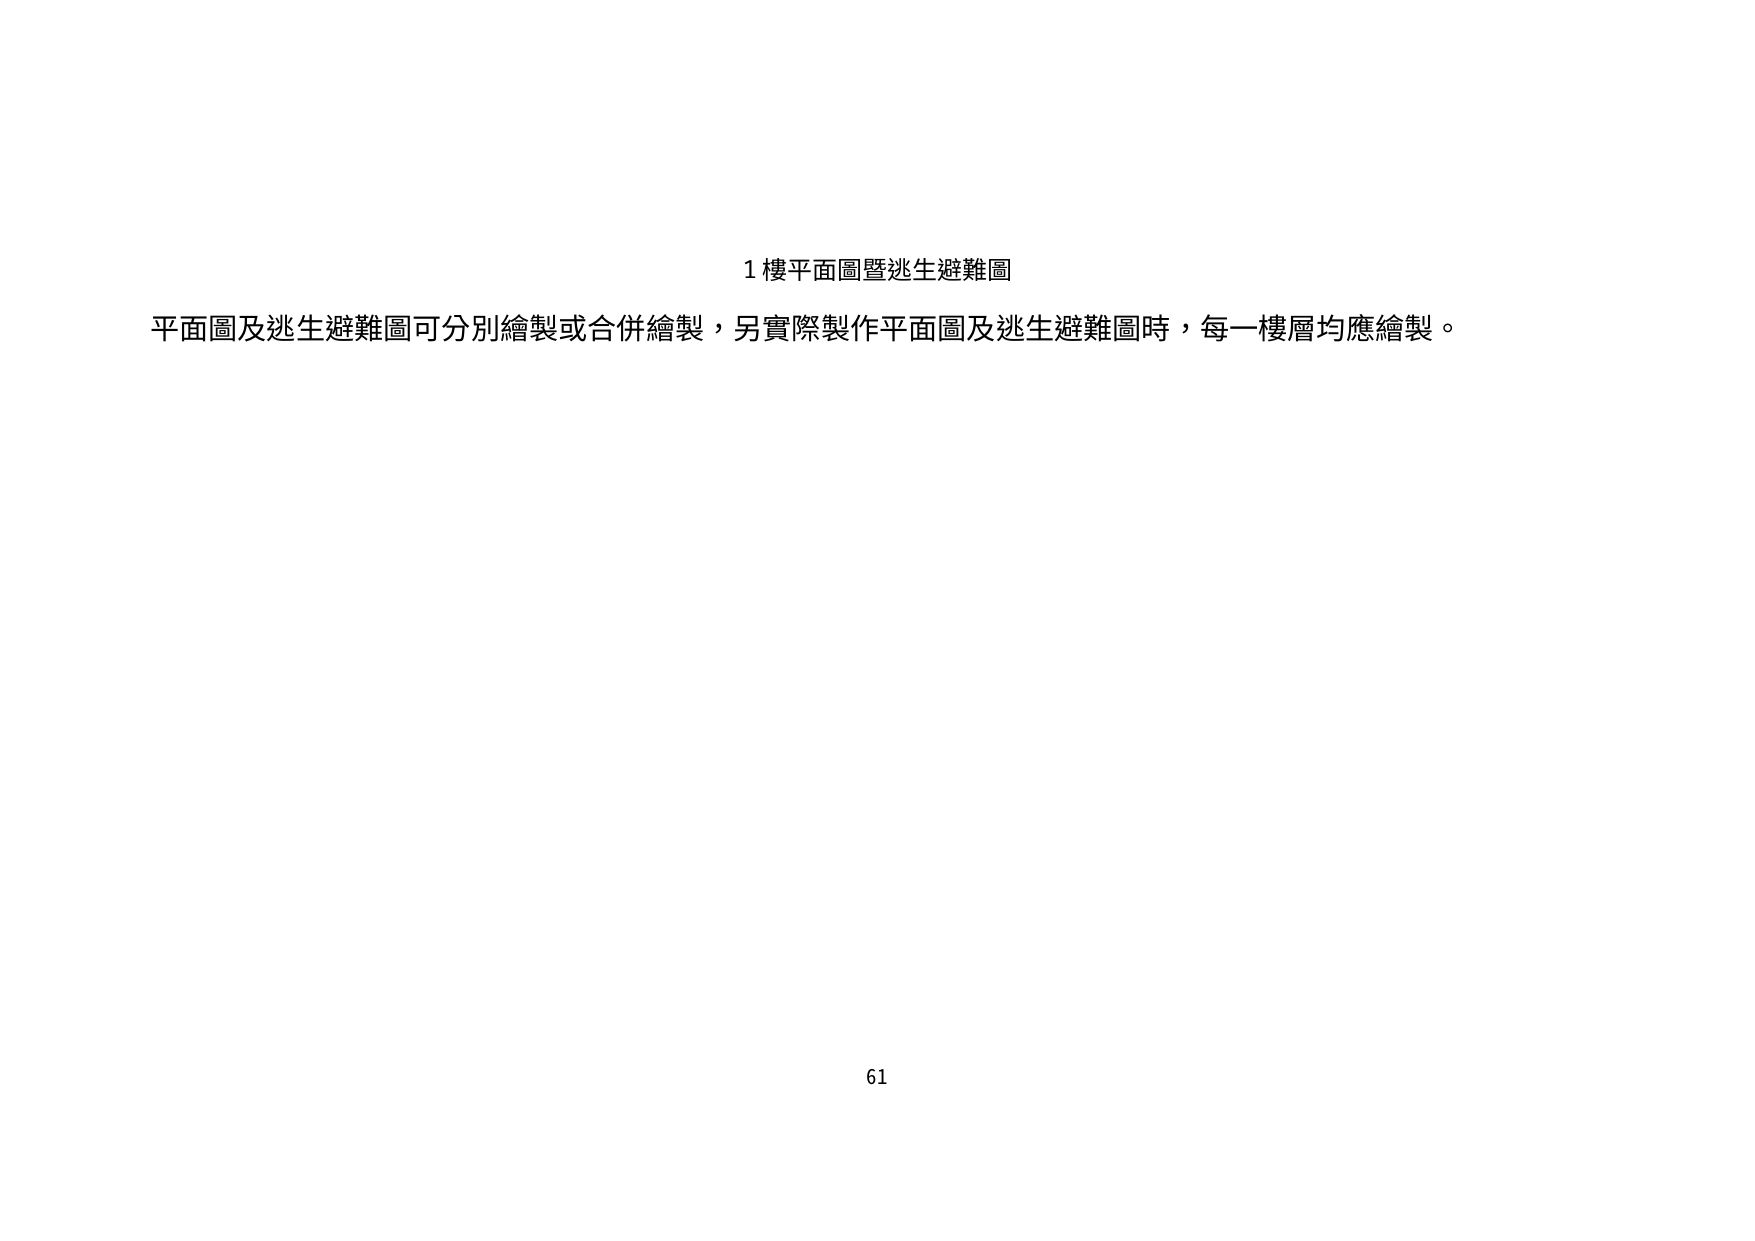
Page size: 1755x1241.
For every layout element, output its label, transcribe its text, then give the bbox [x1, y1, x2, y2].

text 1樓平面圖暨逃生避難圖 [150, 227, 1604, 289]
text 平面圖及逃生避難圖可分別繪製或合併繪製，另實際製作平面圖及逃生避難圖時，每一樓層均應繪製。 [150, 302, 1604, 348]
